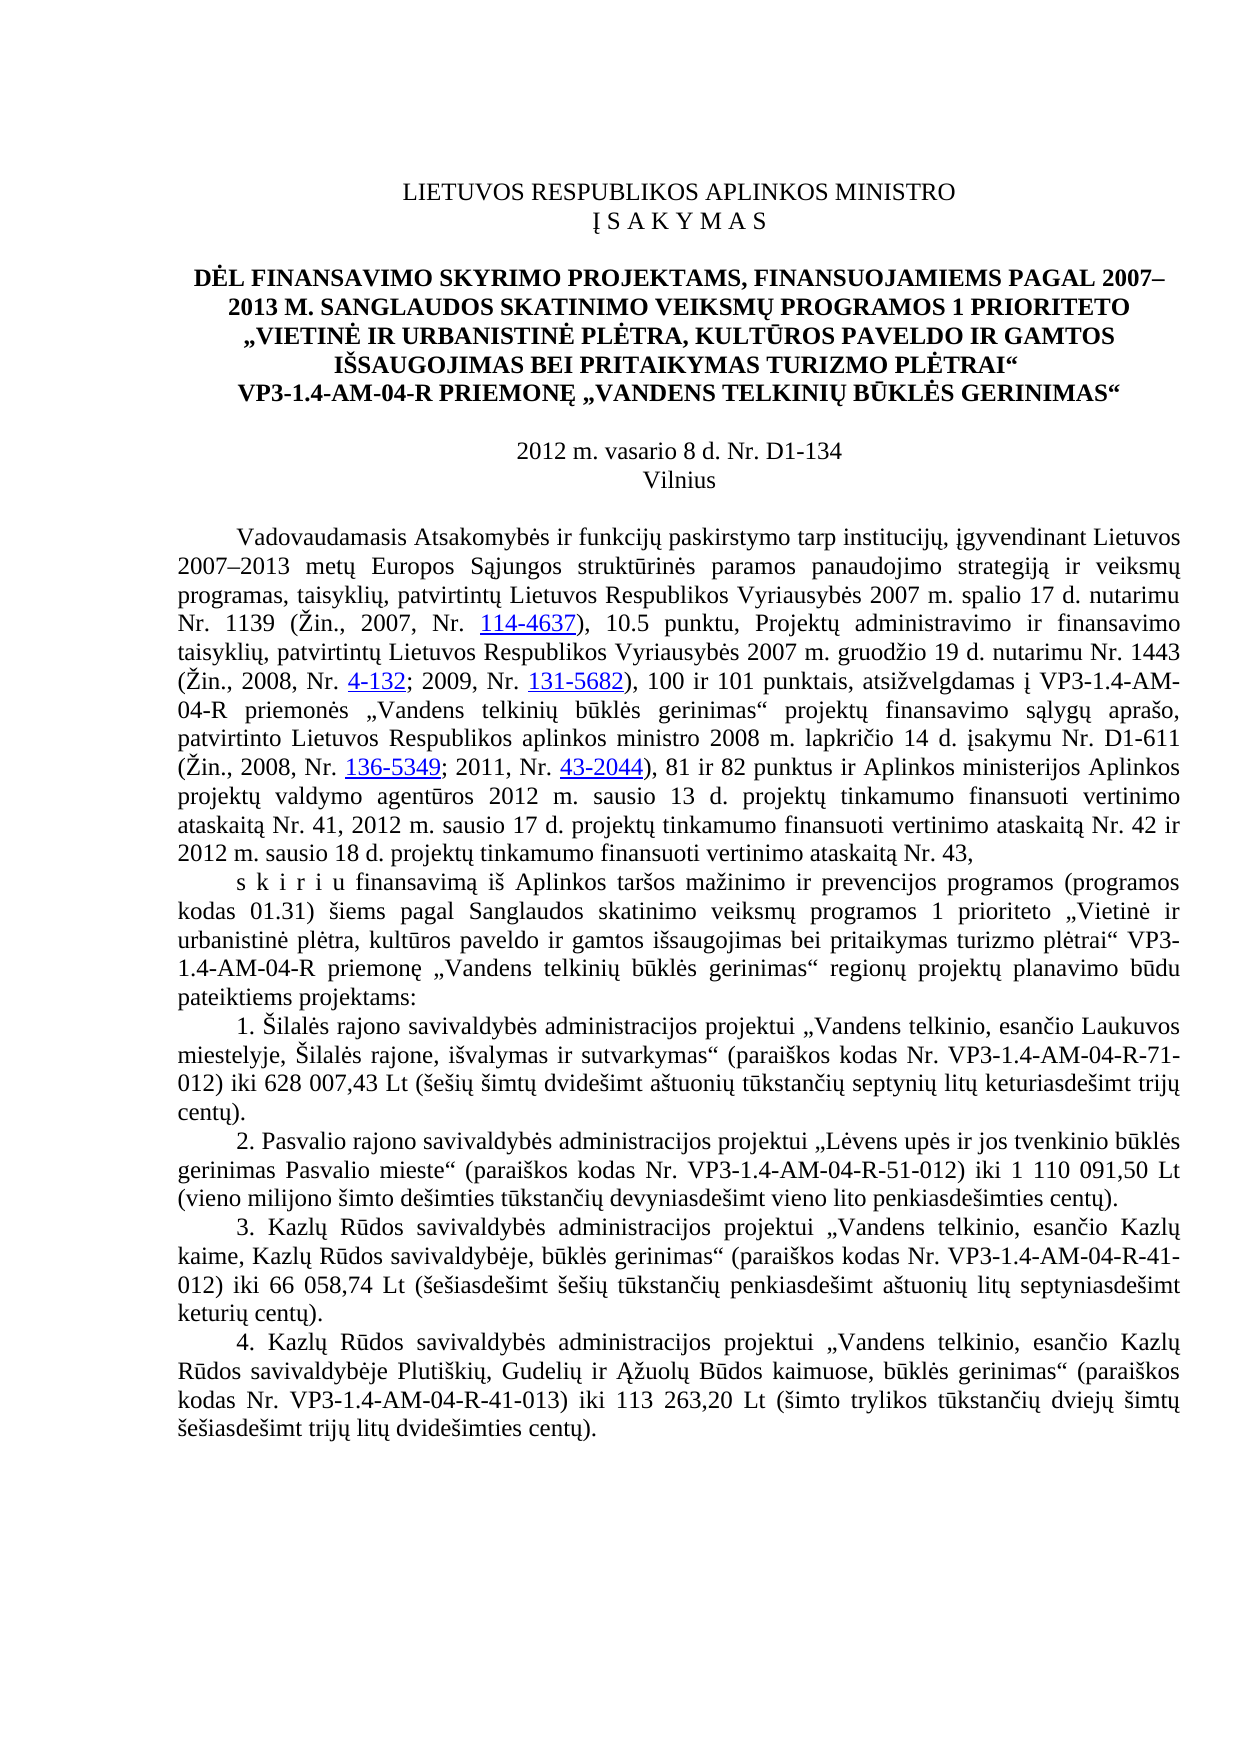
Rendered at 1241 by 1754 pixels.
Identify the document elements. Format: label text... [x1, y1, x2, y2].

text 4. Kazlų Rūdos savivaldybės administracijos projektui „Vandens telkinio, esančio Kazlų Rūdos savivaldybėje Plutiškių, Gudelių ir Ąžuolų Būdos kaimuose, būklės gerinimas“ (paraiškos kodas Nr. VP3-1.4-AM-04-R-41-013) iki 113 263,20 Lt (šimto trylikos tūkstančių dviejų šimtų šešiasdešimt trijų litų dvidešimties centų). [177, 1327, 1181, 1442]
text LIETUVOS RESPUBLIKOS APLINKOS MINISTRO [177, 177, 1181, 206]
text DĖL FINANSAVIMO SKYRIMO PROJEKTAMS, FINANSUOJAMIEMS PAGAL 2007–2013 M. SANGLAUDOS SKATINIMO VEIKSMŲ PROGRAMOS 1 PRIORITETO „VIETINĖ IR URBANISTINĖ PLĖTRA, KULTŪROS PAVELDO IR GAMTOS IŠSAUGOJIMAS BEI PRITAIKYMAS TURIZMO PLĖTRAI“ VP3-1.4-AM-04-R PRIEMONĘ „VANDENS TELKINIŲ BŪKLĖS GERINIMAS“ [177, 263, 1181, 407]
text 2012 m. vasario 8 d. Nr. D1-134 [177, 436, 1181, 465]
text s k i r i u finansavimą iš Aplinkos taršos mažinimo ir prevencijos programos (programos kodas 01.31) šiems pagal Sanglaudos skatinimo veiksmų programos 1 prioriteto „Vietinė ir urbanistinė plėtra, kultūros paveldo ir gamtos išsaugojimas bei pritaikymas turizmo plėtrai“ VP3-1.4-AM-04-R priemonę „Vandens telkinių būklės gerinimas“ regionų projektų planavimo būdu pateiktiems projektams: [177, 867, 1181, 1011]
text Vadovaudamasis Atsakomybės ir funkcijų paskirstymo tarp institucijų, įgyvendinant Lietuvos 2007–2013 metų Europos Sąjungos struktūrinės paramos panaudojimo strategiją ir veiksmų programas, taisyklių, patvirtintų Lietuvos Respublikos Vyriausybės 2007 m. spalio 17 d. nutarimu Nr. 1139 (Žin., 2007, Nr. 114-4637), 10.5 punktu, Projektų administravimo ir finansavimo taisyklių, patvirtintų Lietuvos Respublikos Vyriausybės 2007 m. gruodžio 19 d. nutarimu Nr. 1443 (Žin., 2008, Nr. 4-132; 2009, Nr. 131-5682), 100 ir 101 punktais, atsižvelgdamas į VP3-1.4-AM-04-R priemonės „Vandens telkinių būklės gerinimas“ projektų finansavimo sąlygų aprašo, patvirtinto Lietuvos Respublikos aplinkos ministro 2008 m. lapkričio 14 d. įsakymu Nr. D1-611 (Žin., 2008, Nr. 136-5349; 2011, Nr. 43-2044), 81 ir 82 punktus ir Aplinkos ministerijos Aplinkos projektų valdymo agentūros 2012 m. sausio 13 d. projektų tinkamumo finansuoti vertinimo ataskaitą Nr. 41, 2012 m. sausio 17 d. projektų tinkamumo finansuoti vertinimo ataskaitą Nr. 42 ir 2012 m. sausio 18 d. projektų tinkamumo finansuoti vertinimo ataskaitą Nr. 43, [177, 522, 1181, 867]
text Vilnius [177, 465, 1181, 493]
text Į S A K Y M A S [177, 206, 1181, 235]
text 3. Kazlų Rūdos savivaldybės administracijos projektui „Vandens telkinio, esančio Kazlų kaime, Kazlų Rūdos savivaldybėje, būklės gerinimas“ (paraiškos kodas Nr. VP3-1.4-AM-04-R-41-012) iki 66 058,74 Lt (šešiasdešimt šešių tūkstančių penkiasdešimt aštuonių litų septyniasdešimt keturių centų). [177, 1212, 1181, 1327]
text 2. Pasvalio rajono savivaldybės administracijos projektui „Lėvens upės ir jos tvenkinio būklės gerinimas Pasvalio mieste“ (paraiškos kodas Nr. VP3-1.4-AM-04-R-51-012) iki 1 110 091,50 Lt (vieno milijono šimto dešimties tūkstančių devyniasdešimt vieno lito penkiasdešimties centų). [177, 1126, 1181, 1212]
text 1. Šilalės rajono savivaldybės administracijos projektui „Vandens telkinio, esančio Laukuvos miestelyje, Šilalės rajone, išvalymas ir sutvarkymas“ (paraiškos kodas Nr. VP3-1.4-AM-04-R-71-012) iki 628 007,43 Lt (šešių šimtų dvidešimt aštuonių tūkstančių septynių litų keturiasdešimt trijų centų). [177, 1011, 1181, 1126]
